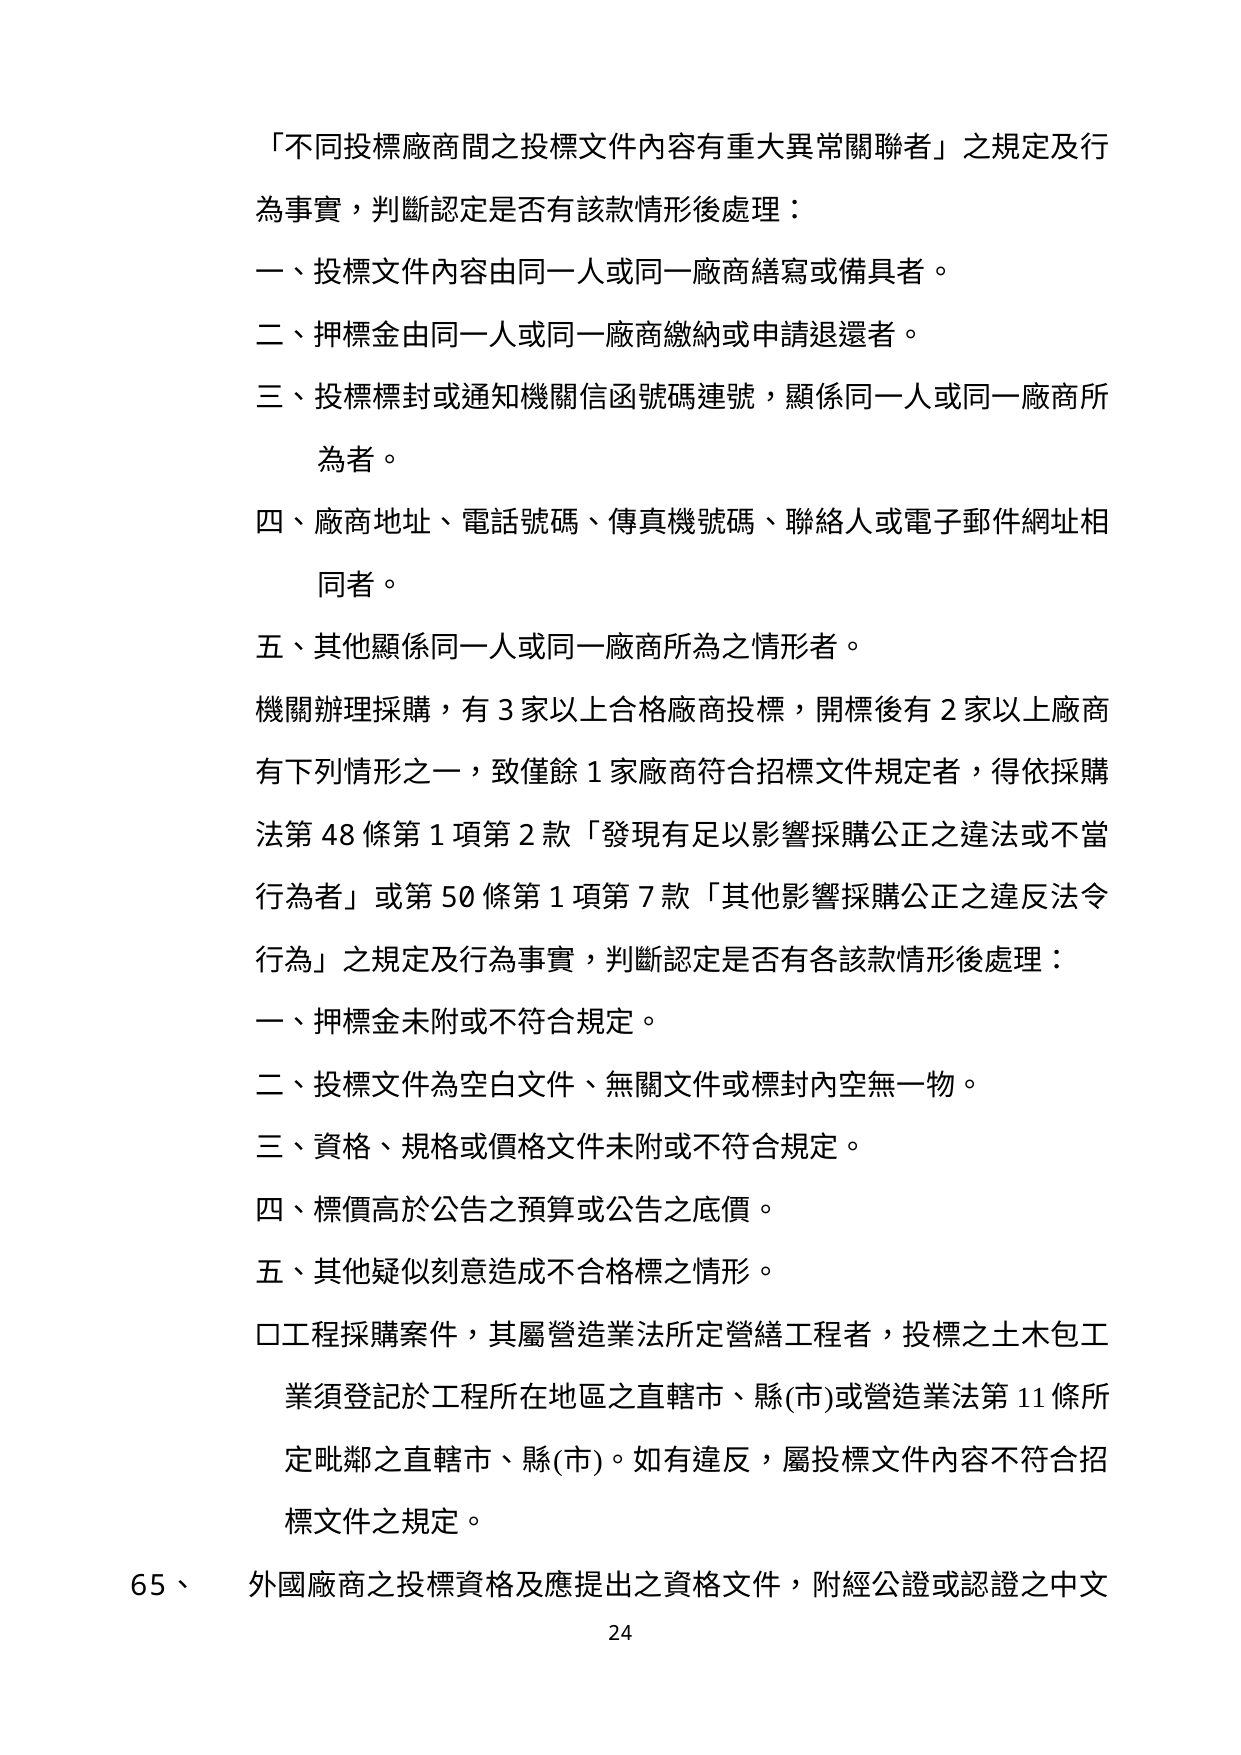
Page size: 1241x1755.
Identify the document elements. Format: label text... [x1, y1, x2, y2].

text 一、投標文件內容由同一人或同一廠商繕寫或備具者。 [255, 228, 1110, 291]
list 外國廠商之投標資格及應提出之資格文件，附經公證或認證之中文 [130, 1541, 1110, 1603]
text 一、押標金未附或不符合規定。 [255, 978, 1110, 1041]
text 二、投標文件為空白文件、無關文件或標封內空無一物。 [255, 1041, 1110, 1103]
text 二、押標金由同一人或同一廠商繳納或申請退還者。 [255, 291, 1110, 353]
text 機關辦理採購，有3家以上合格廠商投標，開標後有2家以上廠商有下列情形之一，致僅餘1家廠商符合招標文件規定者，得依採購法第48條第1項第2款「發現有足以影響採購公正之違法或不當行為者」或第50條第1項第7款「其他影響採購公正之違反法令行為」之規定及行為事實，判斷認定是否有各該款情形後處理： [255, 666, 1110, 978]
text 五、其他顯係同一人或同一廠商所為之情形者。 [255, 603, 1110, 666]
text 四、廠商地址、電話號碼、傳真機號碼、聯絡人或電子郵件網址相同者。 [255, 478, 1110, 603]
text 三、投標標封或通知機關信函號碼連號，顯係同一人或同一廠商所為者。 [255, 353, 1110, 478]
text 「不同投標廠商間之投標文件內容有重大異常關聯者」之規定及行為事實，判斷認定是否有該款情形後處理： [255, 103, 1110, 228]
text 三、資格、規格或價格文件未附或不符合規定。 [255, 1103, 1110, 1166]
text 四、標價高於公告之預算或公告之底價。 [255, 1166, 1110, 1228]
text 五、其他疑似刻意造成不合格標之情形。 [255, 1228, 1110, 1291]
text 工程採購案件，其屬營造業法所定營繕工程者，投標之土木包工業須登記於工程所在地區之直轄市、縣(市)或營造業法第11條所定毗鄰之直轄市、縣(市)。如有違反，屬投標文件內容不符合招標文件之規定。 [255, 1291, 1110, 1541]
